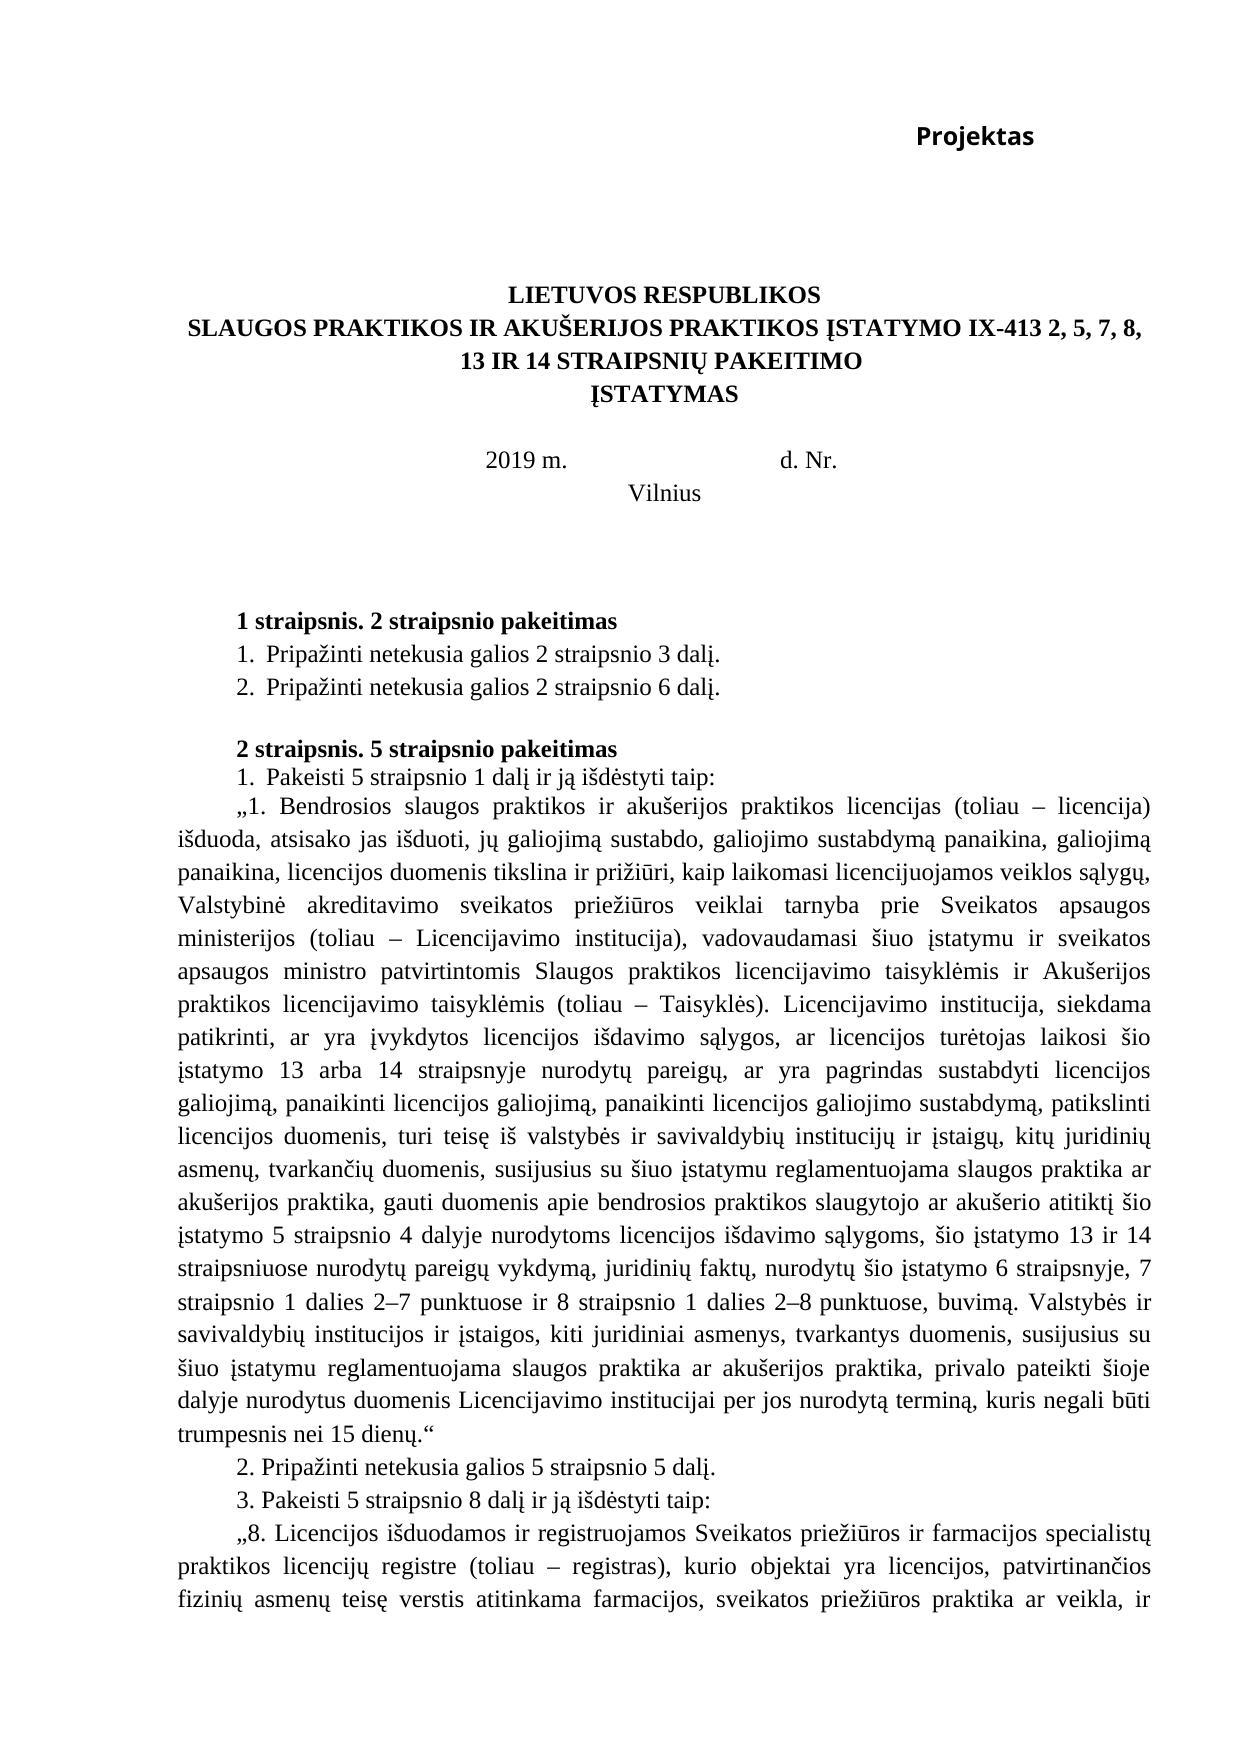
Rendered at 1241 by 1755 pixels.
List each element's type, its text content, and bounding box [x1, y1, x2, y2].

text 2. Pripažinti netekusia galios 2 straipsnio 6 dalį. [236, 672, 1152, 701]
text Vilnius [177, 478, 1152, 507]
text 1. Pripažinti netekusia galios 2 straipsnio 3 dalį. [236, 639, 1152, 668]
text LIETUVOS RESPUBLIKOS [177, 280, 1152, 309]
text 1 straipsnis. 2 straipsnio pakeitimas [177, 606, 1152, 635]
text 2 straipsnis. 5 straipsnio pakeitimas [177, 734, 1152, 762]
text 2. Pripažinti netekusia galios 5 straipsnio 5 dalį. [177, 1452, 1152, 1480]
text Projektas [177, 118, 1152, 152]
text „8. Licencijos išduodamos ir registruojamos Sveikatos priežiūros ir farmacijos specialistų praktikos licencijų registre (toliau – registras), kurio objektai yra licencijos, patvirtinančios fizinių asmenų teisę verstis atitinkama farmacijos, sveikatos priežiūros praktika ar veikla, ir [177, 1518, 1152, 1612]
text „1. Bendrosios slaugos praktikos ir akušerijos praktikos licencijas (toliau – licencija) išduoda, atsisako jas išduoti, jų galiojimą sustabdo, galiojimo sustabdymą panaikina, galiojimą panaikina, licencijos duomenis tikslina ir prižiūri, kaip laikomasi licencijuojamos veiklos sąlygų, Valstybinė akreditavimo sveikatos priežiūros veiklai tarnyba prie Sveikatos apsaugos ministerijos (toliau – Licencijavimo institucija), vadovaudamasi šiuo įstatymu ir sveikatos apsaugos ministro patvirtintomis Slaugos praktikos licencijavimo taisyklėmis ir Akušerijos praktikos licencijavimo taisyklėmis (toliau – Taisyklės). Licencijavimo institucija, siekdama patikrinti, ar yra įvykdytos licencijos išdavimo sąlygos, ar licencijos turėtojas laikosi šio įstatymo 13 arba 14 straipsnyje nurodytų pareigų, ar yra pagrindas sustabdyti licencijos galiojimą, panaikinti licencijos galiojimą, panaikinti licencijos galiojimo sustabdymą, patikslinti licencijos duomenis, turi teisę iš valstybės ir savivaldybių institucijų ir įstaigų, kitų juridinių asmenų, tvarkančių duomenis, susijusius su šiuo įstatymu reglamentuojama slaugos praktika ar akušerijos praktika, gauti duomenis apie bendrosios praktikos slaugytojo ar akušerio atitiktį šio įstatymo 5 straipsnio 4 dalyje nurodytoms licencijos išdavimo sąlygoms, šio įstatymo 13 ir 14 straipsniuose nurodytų pareigų vykdymą, juridinių faktų, nurodytų šio įstatymo 6 straipsnyje, 7 straipsnio 1 dalies 2–7 punktuose ir 8 straipsnio 1 dalies 2–8 punktuose, buvimą. Valstybės ir savivaldybių institucijos ir įstaigos, kiti juridiniai asmenys, tvarkantys duomenis, susijusius su šiuo įstatymu reglamentuojama slaugos praktika ar akušerijos praktika, privalo pateikti šioje dalyje nurodytus duomenis Licencijavimo institucijai per jos nurodytą terminą, kuris negali būti trumpesnis nei 15 dienų.“ [177, 791, 1152, 1447]
text ĮSTATYMAS [177, 379, 1152, 408]
text 2019 m. d. Nr. [177, 445, 1152, 474]
text 1. Pakeisti 5 straipsnio 1 dalį ir ją išdėstyti taip: [177, 762, 1152, 791]
text SLAUGOS PRAKTIKOS IR AKUŠERIJOS PRAKTIKOS ĮSTATYMO IX-413 2, 5, 7, 8, 13 IR 14 straipsnių PAKEITIMO [177, 313, 1152, 375]
text 3. Pakeisti 5 straipsnio 8 dalį ir ją išdėstyti taip: [177, 1485, 1152, 1513]
